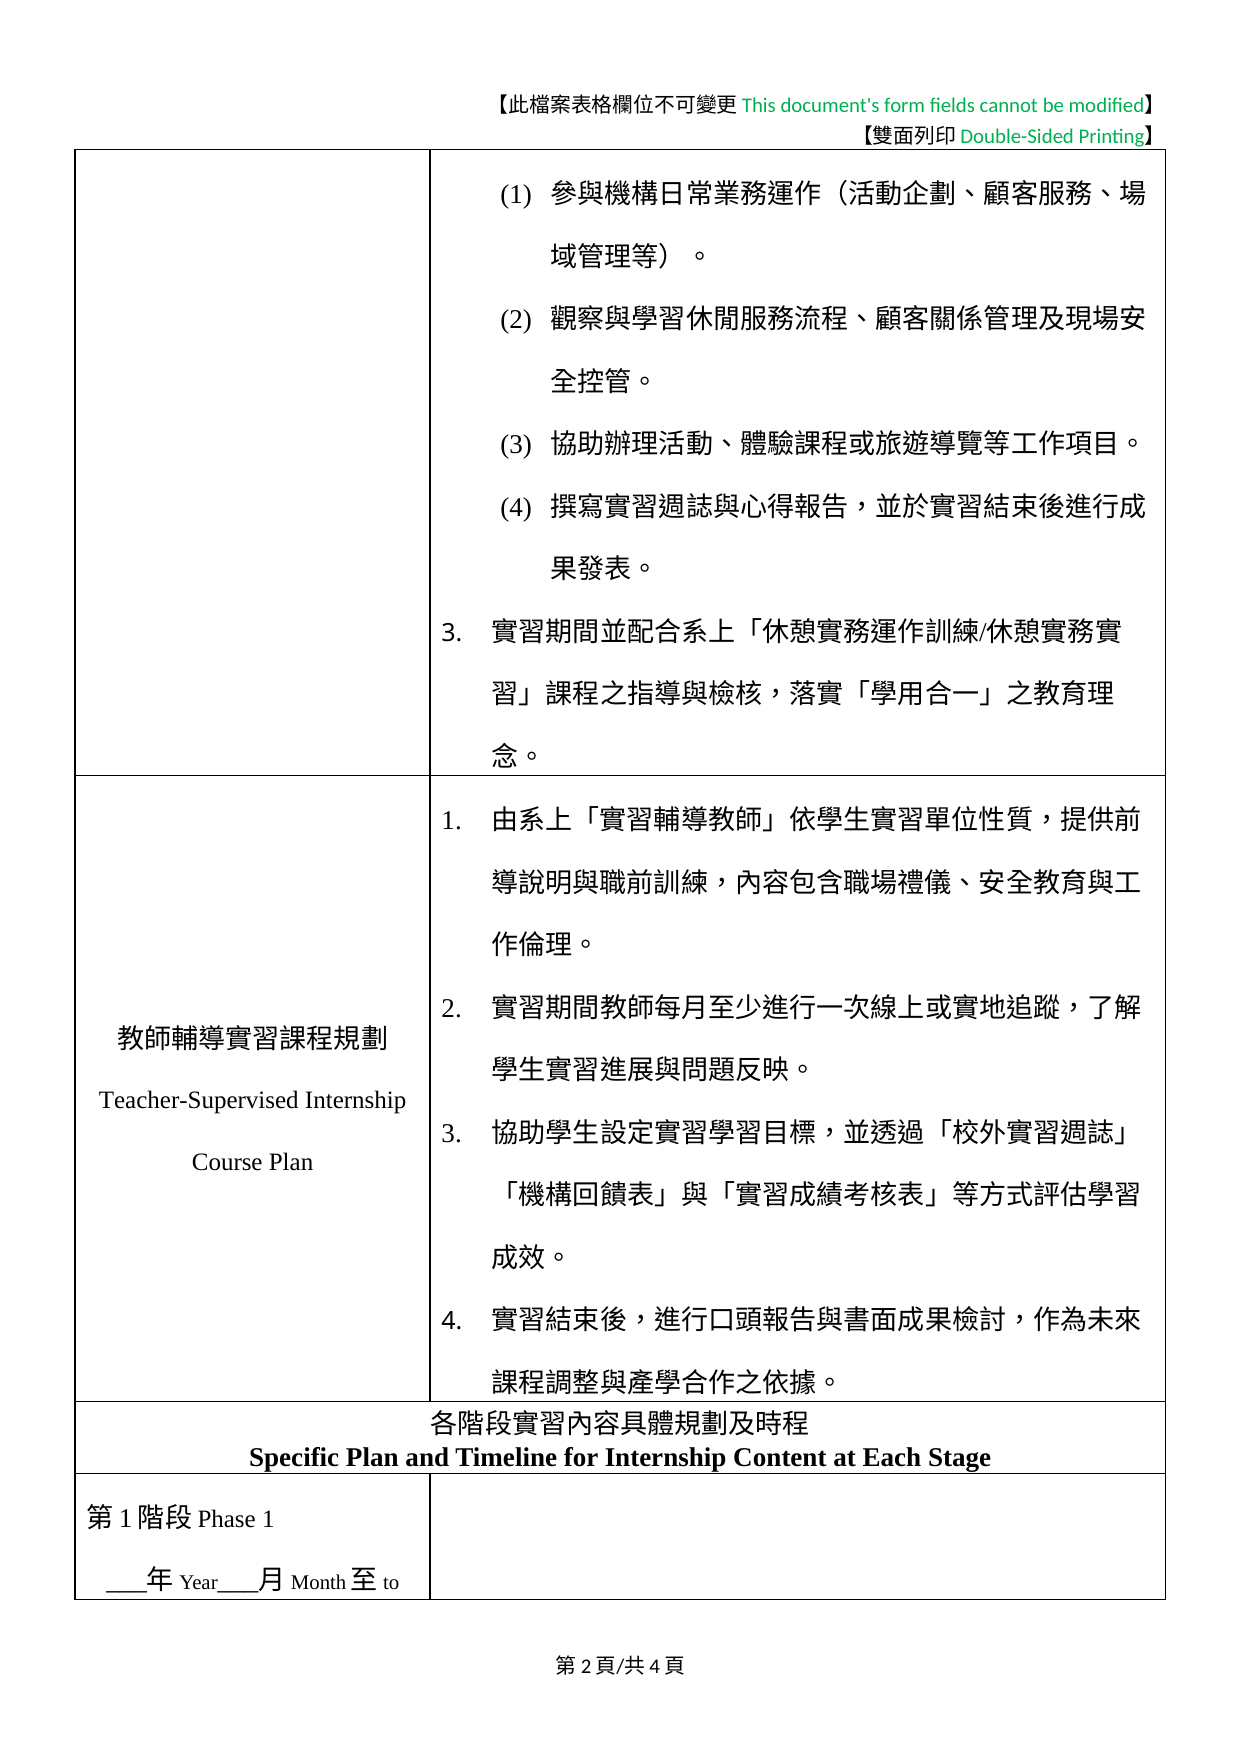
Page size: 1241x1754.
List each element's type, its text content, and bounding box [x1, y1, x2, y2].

table_cell 各階段實習內容具體規劃及時程 Specific Plan and Timeline for Internship Content at Each Stage [76, 1402, 1165, 1473]
table_cell 由系上「實習輔導教師」依學生實習單位性質，提供前導說明與職前訓練，內容包含職場禮儀、安全教育與工作倫理。 實習期間教師每月至少進行一次線上或實地追蹤，了解學生實習進展與問題反映。 協助學生設定實習學習目標，並透過「校外實習週誌」「機構回饋表」與「實習成績考核表」等方式評估學習成效。 實習結束後，進行口頭報告與書面成果檢討，作為未來課程調整與產學合作之依據。 [736, 776, 1165, 1401]
table_cell 第1階段Phase 1 ___年Year___月Month至to [76, 1474, 429, 1599]
table_cell [76, 150, 429, 775]
table_cell 教師輔導實習課程規劃 Teacher-Supervised Internship Course Plan [76, 776, 429, 1401]
table_cell 依「休憩實務運作訓練/休憩實務實習」課程目標，安排學生進入校外實習單位進行實務訓練。 實習內容包含： 參與機構日常業務運作（活動企劃、顧客服務、場域管理等）。 觀察與學習休閒服務流程、顧客關係管理及現場安全控管。 協助辦理活動、體驗課程或旅遊導覽等工作項目。 撰寫實習週誌與心得報告，並於實習結束後進行成果發表。 實習期間並配合系上「休憩實務運作訓練/休憩實務實習」課程之指導與檢核，落實「學用合一」之教育理念。 [431, 150, 1165, 775]
table_cell [431, 1474, 1165, 1599]
